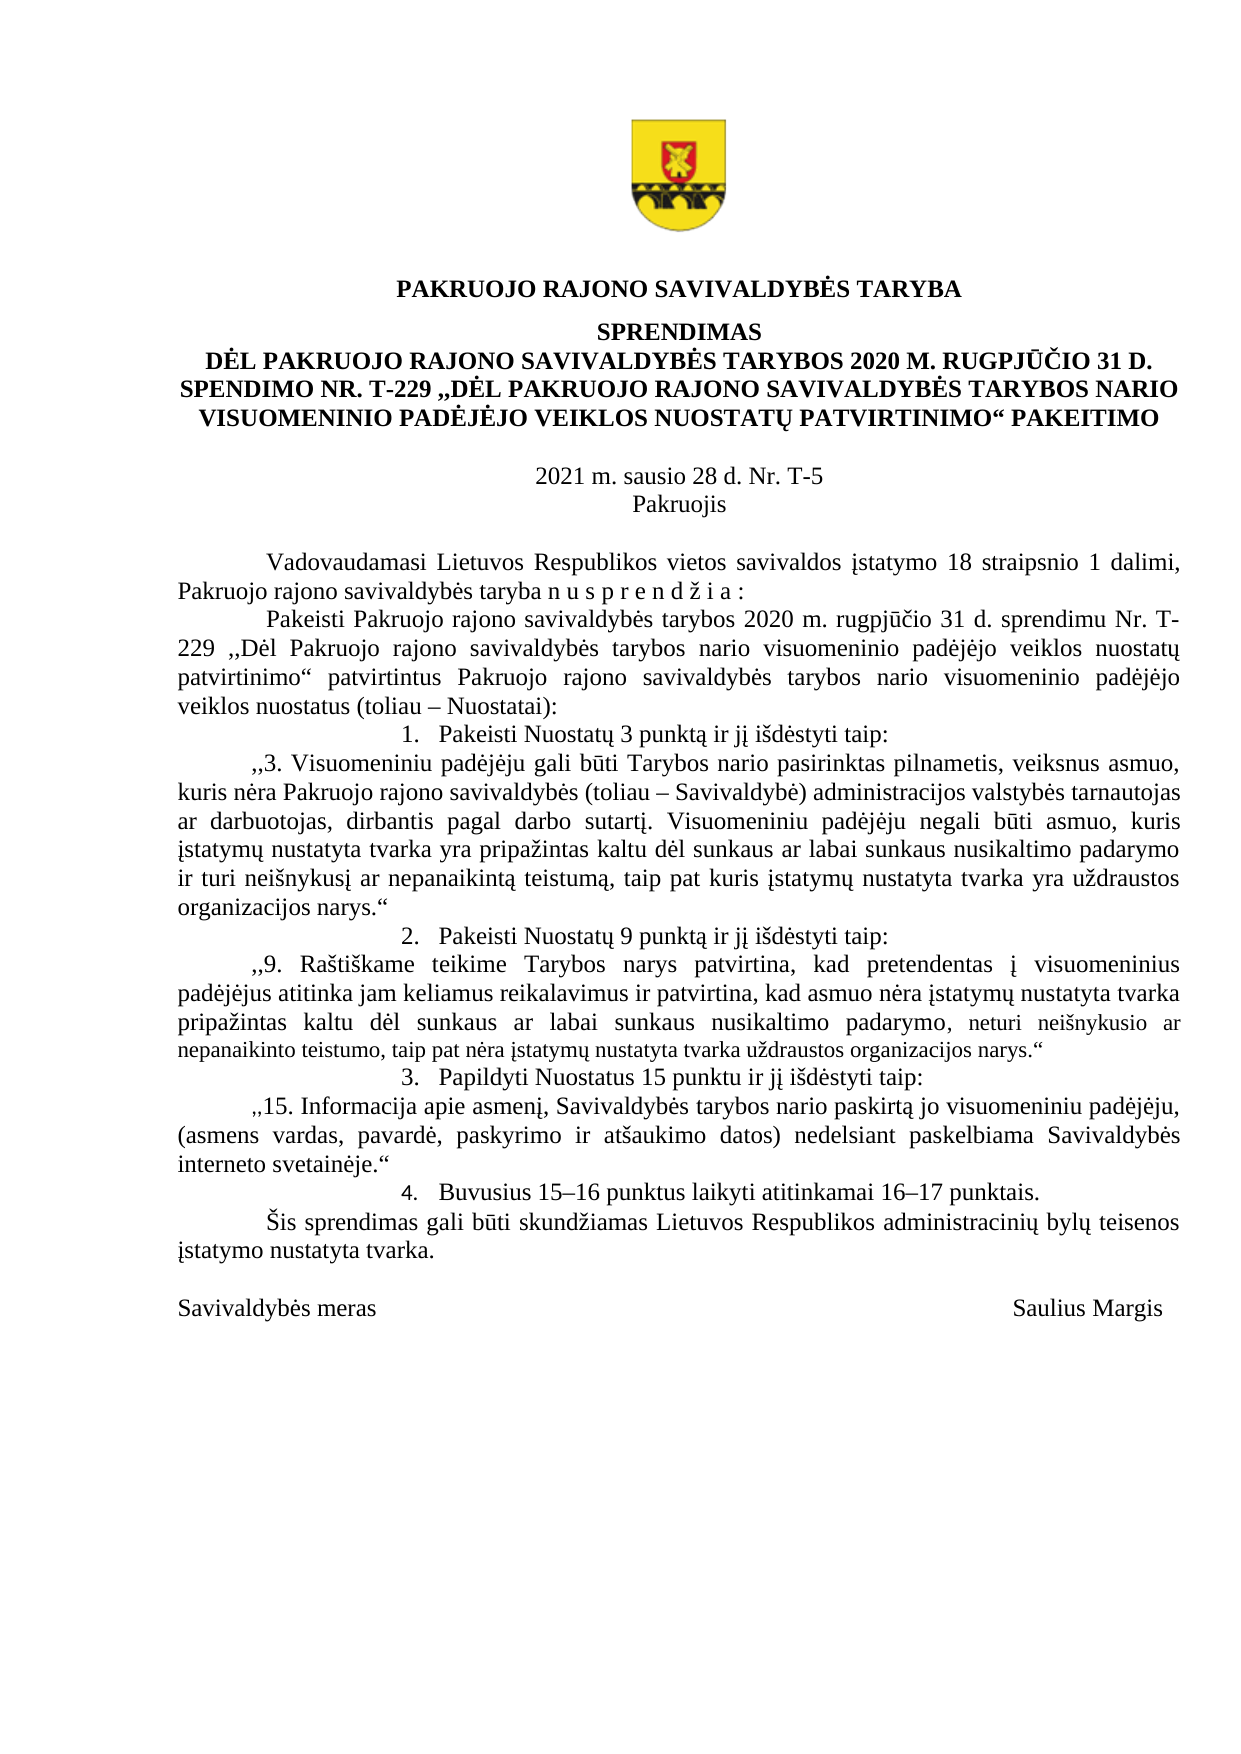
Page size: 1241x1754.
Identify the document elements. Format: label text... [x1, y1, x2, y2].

text Pakruojis [177, 489, 1181, 518]
text DĖL PAKRUOJO RAJONO SAVIVALDYBĖS TARYBOS 2020 M. RUGPJŪČIO 31 D. SPENDIMO NR. T-229 ,,DĖL PAKRUOJO RAJONO SAVIVALDYBĖS TARYBOS NARIO VISUOMENINIO PADĖJĖJO VEIKLOS NUOSTATŲ PATVIRTINIMO“ PAKEITIMO [177, 346, 1181, 432]
list Pakeisti Nuostatų 9 punktą ir jį išdėstyti taip: [401, 921, 1181, 949]
list Pakeisti Nuostatų 3 punktą ir jį išdėstyti taip: [401, 719, 1181, 748]
text PAKRUOJO RAJONO SAVIVALDYBĖS TARYBA [177, 274, 1181, 303]
text SPRENDIMAS [177, 317, 1181, 346]
list Buvusius 15–16 punktus laikyti atitinkamai 16–17 punktais. [312, 1177, 1181, 1207]
text ,,9. Raštiškame teikime Tarybos narys patvirtina, kad pretendentas į visuomeninius padėjėjus atitinka jam keliamus reikalavimus ir patvirtina, kad asmuo nėra įstatymų nustatyta tvarka pripažintas kaltu dėl sunkaus ar labai sunkaus nusikaltimo padarymo, neturi neišnykusio ar nepanaikinto teistumo, taip pat nėra įstatymų nustatyta tvarka uždraustos organizacijos narys.“ [177, 949, 1181, 1062]
text Savivaldybės meras Saulius Margis [177, 1293, 1181, 1322]
text ,,15. Informacija apie asmenį, Savivaldybės tarybos nario paskirtą jo visuomeniniu padėjėju, (asmens vardas, pavardė, paskyrimo ir atšaukimo datos) nedelsiant paskelbiama Savivaldybės interneto svetainėje.“ [177, 1091, 1181, 1177]
text Pakeisti Pakruojo rajono savivaldybės tarybos 2020 m. rugpjūčio 31 d. sprendimu Nr. T- 229 ,,Dėl Pakruojo rajono savivaldybės tarybos nario visuomeninio padėjėjo veiklos nuostatų patvirtinimo“ patvirtintus Pakruojo rajono savivaldybės tarybos nario visuomeninio padėjėjo veiklos nuostatus (toliau – Nuostatai): [177, 604, 1181, 719]
text Vadovaudamasi Lietuvos Respublikos vietos savivaldos įstatymo 18 straipsnio 1 dalimi, Pakruojo rajono savivaldybės taryba n u s p r e n d ž i a : [177, 547, 1181, 604]
list Šis sprendimas gali būti skundžiamas Lietuvos Respublikos administracinių bylų teisenos įstatymo nustatyta tvarka. [177, 1207, 1181, 1264]
text 2021 m. sausio 28 d. Nr. T-5 [177, 461, 1181, 489]
list Papildyti Nuostatus 15 punktu ir jį išdėstyti taip: [401, 1062, 1181, 1091]
text ,,3. Visuomeniniu padėjėju gali būti Tarybos nario pasirinktas pilnametis, veiksnus asmuo, kuris nėra Pakruojo rajono savivaldybės (toliau – Savivaldybė) administracijos valstybės tarnautojas ar darbuotojas, dirbantis pagal darbo sutartį. Visuomeniniu padėjėju negali būti asmuo, kuris įstatymų nustatyta tvarka yra pripažintas kaltu dėl sunkaus ar labai sunkaus nusikaltimo padarymo ir turi neišnykusį ar nepanaikintą teistumą, taip pat kuris įstatymų nustatyta tvarka yra uždraustos organizacijos narys.“ [177, 748, 1181, 921]
